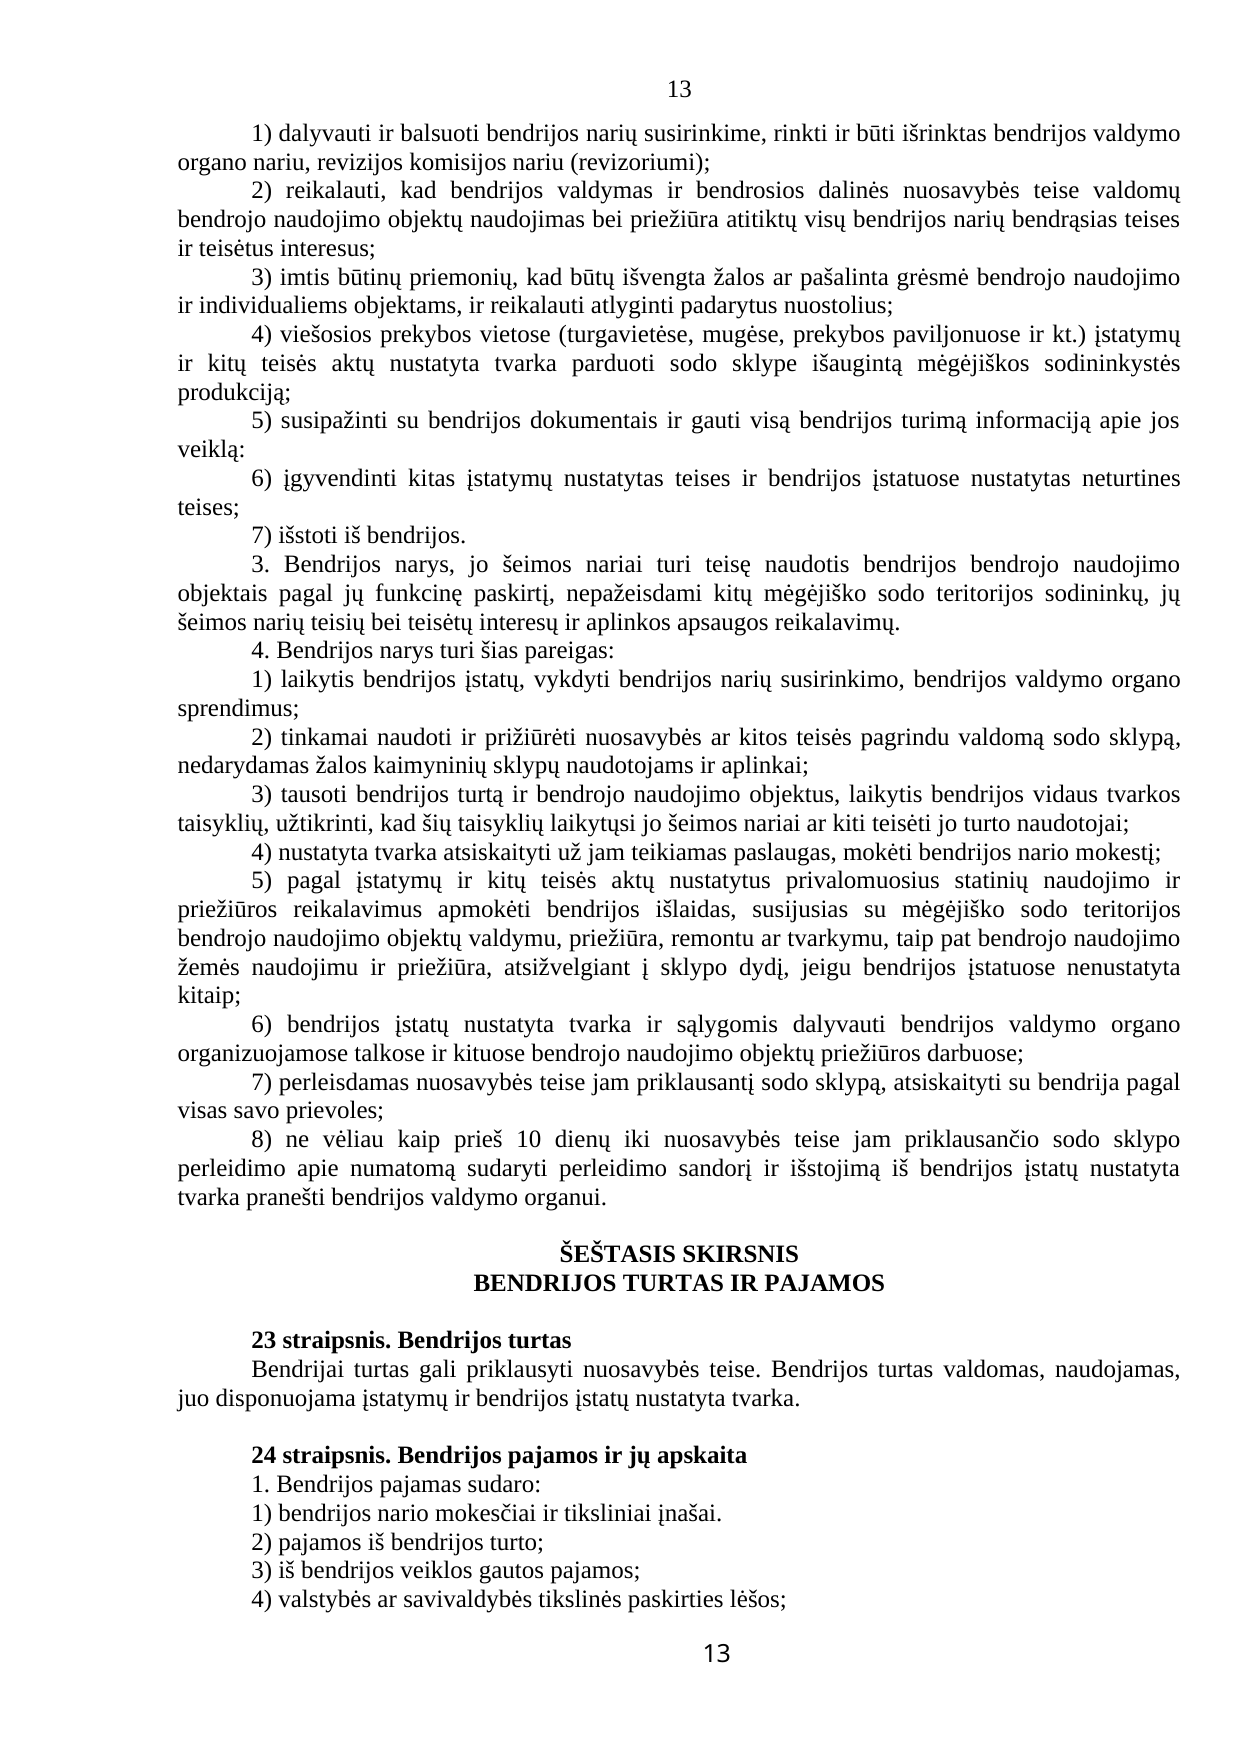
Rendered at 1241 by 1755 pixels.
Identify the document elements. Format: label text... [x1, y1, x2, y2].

text 1) laikytis bendrijos įstatų, vykdyti bendrijos narių susirinkimo, bendrijos valdymo organo sprendimus; [177, 664, 1181, 722]
text 4) valstybės ar savivaldybės tikslinės paskirties lėšos; [177, 1584, 1181, 1613]
text 7) perleisdamas nuosavybės teise jam priklausantį sodo sklypą, atsiskaityti su bendrija pagal visas savo prievoles; [177, 1067, 1181, 1124]
subtitle ŠEŠTASIS SKIRSNIS [177, 1239, 1181, 1268]
text 5) susipažinti su bendrijos dokumentais ir gauti visą bendrijos turimą informaciją apie jos veiklą: [177, 406, 1181, 463]
text 2) tinkamai naudoti ir prižiūrėti nuosavybės ar kitos teisės pagrindu valdomą sodo sklypą, nedarydamas žalos kaimyninių sklypų naudotojams ir aplinkai; [177, 722, 1181, 779]
text Bendrijai turtas gali priklausyti nuosavybės teise. Bendrijos turtas valdomas, naudojamas, juo disponuojama įstatymų ir bendrijos įstatų nustatyta tvarka. [177, 1354, 1181, 1412]
text 2) reikalauti, kad bendrijos valdymas ir bendrosios dalinės nuosavybės teise valdomų bendrojo naudojimo objektų naudojimas bei priežiūra atitiktų visų bendrijos narių bendrąsias teises ir teisėtus interesus; [177, 176, 1181, 262]
text BENDRIJOS TURTAS IR PAJAMOS [177, 1268, 1181, 1297]
text 23 straipsnis. Bendrijos turtas [177, 1326, 1181, 1354]
text 5) pagal įstatymų ir kitų teisės aktų nustatytus privalomuosius statinių naudojimo ir priežiūros reikalavimus apmokėti bendrijos išlaidas, susijusias su mėgėjiško sodo teritorijos bendrojo naudojimo objektų valdymu, priežiūra, remontu ar tvarkymu, taip pat bendrojo naudojimo žemės naudojimu ir priežiūra, atsižvelgiant į sklypo dydį, jeigu bendrijos įstatuose nenustatyta kitaip; [177, 866, 1181, 1009]
text 3) imtis būtinų priemonių, kad būtų išvengta žalos ar pašalinta grėsmė bendrojo naudojimo ir individualiems objektams, ir reikalauti atlyginti padarytus nuostolius; [177, 262, 1181, 319]
text 4) nustatyta tvarka atsiskaityti už jam teikiamas paslaugas, mokėti bendrijos nario mokestį; [177, 837, 1181, 866]
text 3. Bendrijos narys, jo šeimos nariai turi teisę naudotis bendrijos bendrojo naudojimo objektais pagal jų funkcinę paskirtį, nepažeisdami kitų mėgėjiško sodo teritorijos sodininkų, jų šeimos narių teisių bei teisėtų interesų ir aplinkos apsaugos reikalavimų. [177, 549, 1181, 636]
text 2) pajamos iš bendrijos turto; [177, 1527, 1181, 1556]
text 8) ne vėliau kaip prieš 10 dienų iki nuosavybės teise jam priklausančio sodo sklypo perleidimo apie numatomą sudaryti perleidimo sandorį ir išstojimą iš bendrijos įstatų nustatyta tvarka pranešti bendrijos valdymo organui. [177, 1124, 1181, 1211]
text 1) dalyvauti ir balsuoti bendrijos narių susirinkime, rinkti ir būti išrinktas bendrijos valdymo organo nariu, revizijos komisijos nariu (revizoriumi); [177, 118, 1181, 176]
text 6) bendrijos įstatų nustatyta tvarka ir sąlygomis dalyvauti bendrijos valdymo organo organizuojamose talkose ir kituose bendrojo naudojimo objektų priežiūros darbuose; [177, 1009, 1181, 1067]
text 3) iš bendrijos veiklos gautos pajamos; [177, 1556, 1181, 1584]
text 4) viešosios prekybos vietose (turgavietėse, mugėse, prekybos paviljonuose ir kt.) įstatymų ir kitų teisės aktų nustatyta tvarka parduoti sodo sklype išaugintą mėgėjiškos sodininkystės produkciją; [177, 319, 1181, 406]
text 6) įgyvendinti kitas įstatymų nustatytas teises ir bendrijos įstatuose nustatytas neturtines teises; [177, 463, 1181, 521]
text 4. Bendrijos narys turi šias pareigas: [177, 636, 1181, 664]
text 24 straipsnis. Bendrijos pajamos ir jų apskaita [177, 1441, 1181, 1469]
text 1. Bendrijos pajamas sudaro: [177, 1469, 1181, 1498]
text 1) bendrijos nario mokesčiai ir tiksliniai įnašai. [177, 1498, 1181, 1527]
text 3) tausoti bendrijos turtą ir bendrojo naudojimo objektus, laikytis bendrijos vidaus tvarkos taisyklių, užtikrinti, kad šių taisyklių laikytųsi jo šeimos nariai ar kiti teisėti jo turto naudotojai; [177, 779, 1181, 837]
text 7) išstoti iš bendrijos. [177, 521, 1181, 549]
